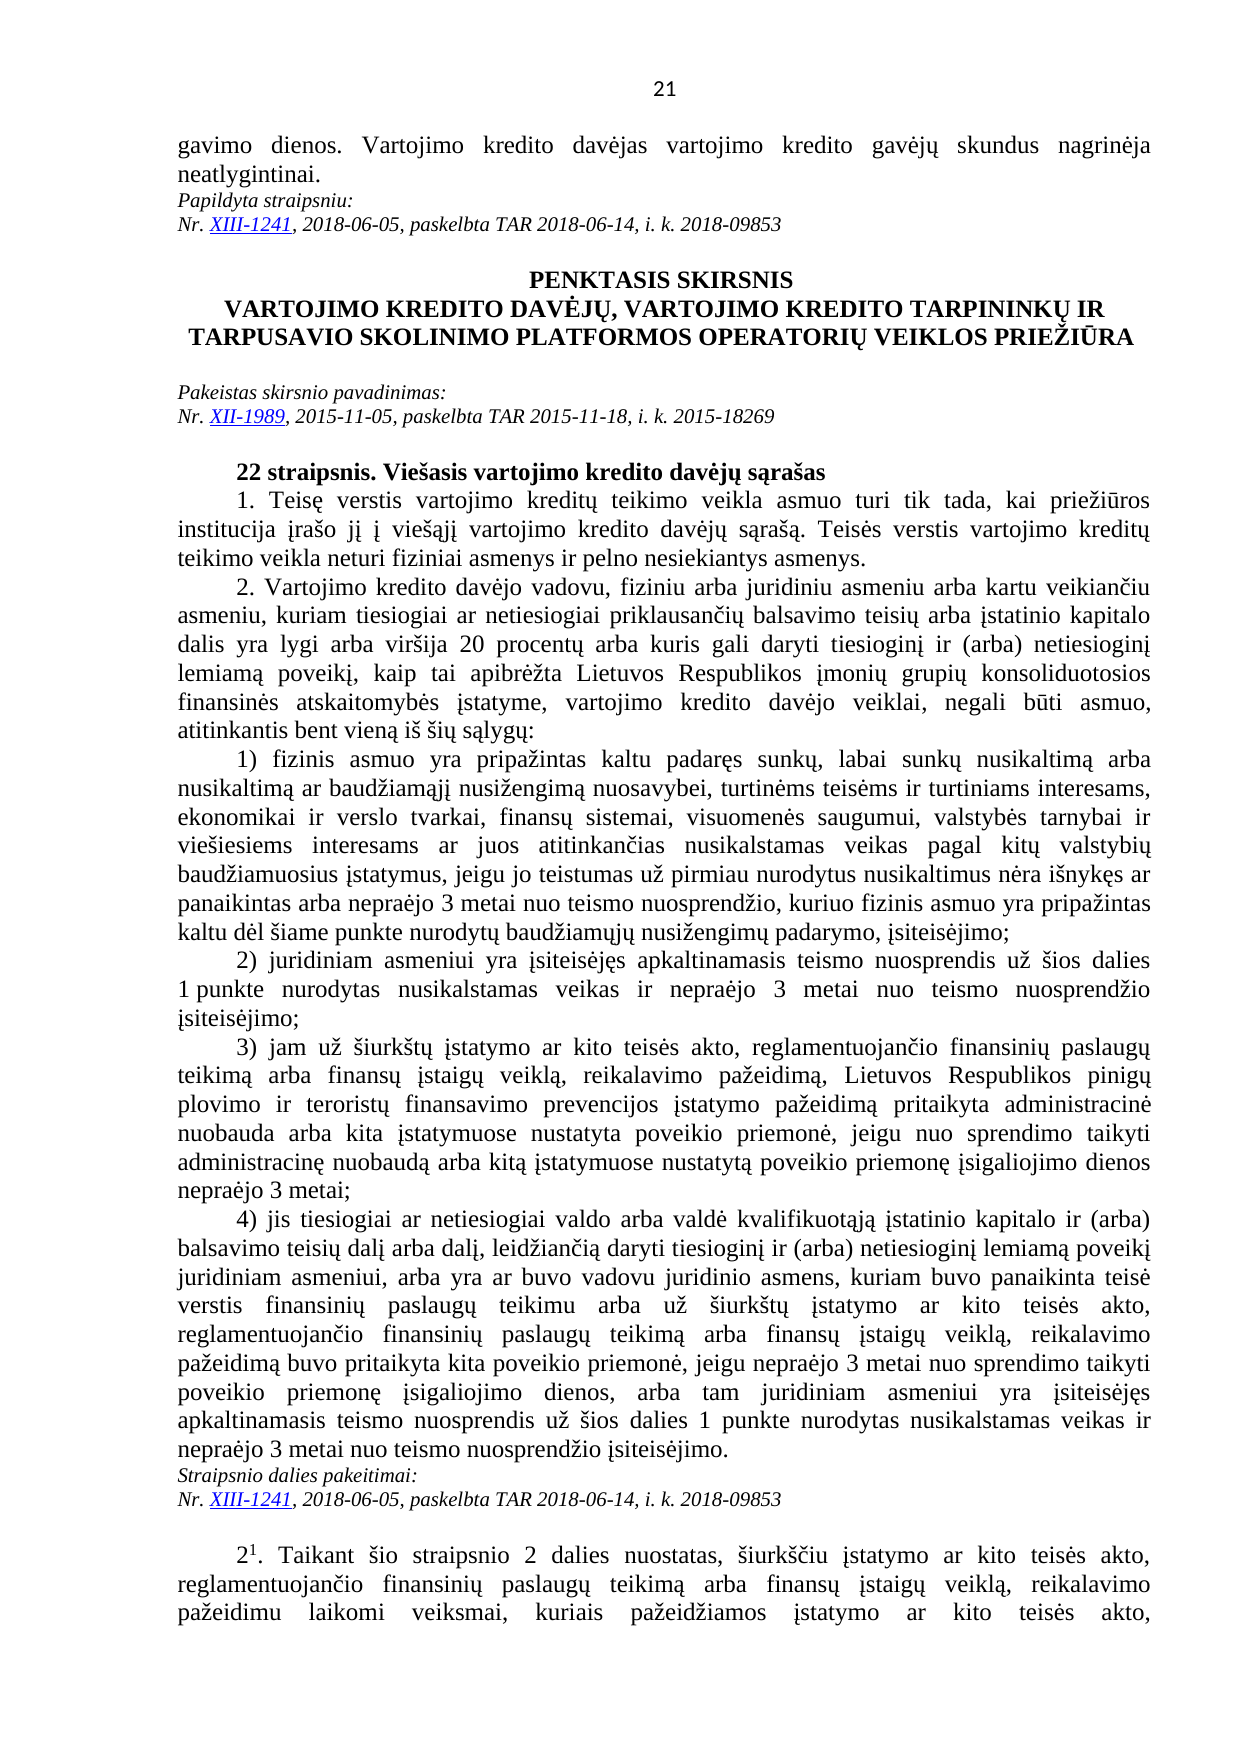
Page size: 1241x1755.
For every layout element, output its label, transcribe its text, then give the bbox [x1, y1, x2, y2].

text 2) juridiniam asmeniui yra įsiteisėjęs apkaltinamasis teismo nuosprendis už šios dalies 1 punkte nurodytas nusikalstamas veikas ir nepraėjo 3 metai nuo teismo nuosprendžio įsiteisėjimo; [177, 946, 1152, 1032]
text Papildyta straipsniu: [177, 188, 1152, 212]
text Nr. XIII-1241, 2018-06-05, paskelbta TAR 2018-06-14, i. k. 2018-09853 [177, 212, 1152, 236]
text 4) jis tiesiogiai ar netiesiogiai valdo arba valdė kvalifikuotąją įstatinio kapitalo ir (arba) balsavimo teisių dalį arba dalį, leidžiančią daryti tiesioginį ir (arba) netiesioginį lemiamą poveikį juridiniam asmeniui, arba yra ar buvo vadovu juridinio asmens, kuriam buvo panaikinta teisė verstis finansinių paslaugų teikimu arba už šiurkštų įstatymo ar kito teisės akto, reglamentuojančio finansinių paslaugų teikimą arba finansų įstaigų veiklą, reikalavimo pažeidimą buvo pritaikyta kita poveikio priemonė, jeigu nepraėjo 3 metai nuo sprendimo taikyti poveikio priemonę įsigaliojimo dienos, arba tam juridiniam asmeniui yra įsiteisėjęs apkaltinamasis teismo nuosprendis už šios dalies 1 punkte nurodytas nusikalstamas veikas ir nepraėjo 3 metai nuo teismo nuosprendžio įsiteisėjimo. [177, 1204, 1152, 1463]
text Pakeistas skirsnio pavadinimas: [177, 380, 1152, 404]
text PENKTASIS SKIRSNIS VARTOJIMO KREDITO DAVĖJŲ, VARTOJIMO KREDITO TARPININKŲ IR TARPUSAVIO SKOLINIMO PLATFORMOS OPERATORIŲ VEIKLOS PRIEŽIŪRA [177, 265, 1152, 351]
text Straipsnio dalies pakeitimai: [177, 1463, 1152, 1487]
text 3) jam už šiurkštų įstatymo ar kito teisės akto, reglamentuojančio finansinių paslaugų teikimą arba finansų įstaigų veiklą, reikalavimo pažeidimą, Lietuvos Respublikos pinigų plovimo ir teroristų finansavimo prevencijos įstatymo pažeidimą pritaikyta administracinė nuobauda arba kita įstatymuose nustatyta poveikio priemonė, jeigu nuo sprendimo taikyti administracinę nuobaudą arba kitą įstatymuose nustatytą poveikio priemonę įsigaliojimo dienos nepraėjo 3 metai; [177, 1032, 1152, 1204]
text gavimo dienos. Vartojimo kredito davėjas vartojimo kredito gavėjų skundus nagrinėja neatlygintinai. [177, 131, 1152, 188]
text 2. Vartojimo kredito davėjo vadovu, fiziniu arba juridiniu asmeniu arba kartu veikiančiu asmeniu, kuriam tiesiogiai ar netiesiogiai priklausančių balsavimo teisių arba įstatinio kapitalo dalis yra lygi arba viršija 20 procentų arba kuris gali daryti tiesioginį ir (arba) netiesioginį lemiamą poveikį, kaip tai apibrėžta Lietuvos Respublikos įmonių grupių konsoliduotosios finansinės atskaitomybės įstatyme, vartojimo kredito davėjo veiklai, negali būti asmuo, atitinkantis bent vieną iš šių sąlygų: [177, 572, 1152, 744]
text 22 straipsnis. Viešasis vartojimo kredito davėjų sąrašas [177, 457, 1152, 486]
text 1) fizinis asmuo yra pripažintas kaltu padaręs sunkų, labai sunkų nusikaltimą arba nusikaltimą ar baudžiamąjį nusižengimą nuosavybei, turtinėms teisėms ir turtiniams interesams, ekonomikai ir verslo tvarkai, finansų sistemai, visuomenės saugumui, valstybės tarnybai ir viešiesiems interesams ar juos atitinkančias nusikalstamas veikas pagal kitų valstybių baudžiamuosius įstatymus, jeigu jo teistumas už pirmiau nurodytus nusikaltimus nėra išnykęs ar panaikintas arba nepraėjo 3 metai nuo teismo nuosprendžio, kuriuo fizinis asmuo yra pripažintas kaltu dėl šiame punkte nurodytų baudžiamųjų nusižengimų padarymo, įsiteisėjimo; [177, 744, 1152, 946]
text 21. Taikant šio straipsnio 2 dalies nuostatas, šiurkščiu įstatymo ar kito teisės akto, reglamentuojančio finansinių paslaugų teikimą arba finansų įstaigų veiklą, reikalavimo pažeidimu laikomi veiksmai, kuriais pažeidžiamos įstatymo ar kito teisės akto, [177, 1540, 1152, 1626]
text 1. Teisę verstis vartojimo kreditų teikimo veikla asmuo turi tik tada, kai priežiūros institucija įrašo jį į viešąjį vartojimo kredito davėjų sąrašą. Teisės verstis vartojimo kreditų teikimo veikla neturi fiziniai asmenys ir pelno nesiekiantys asmenys. [177, 486, 1152, 572]
text Nr. XIII-1241, 2018-06-05, paskelbta TAR 2018-06-14, i. k. 2018-09853 [177, 1487, 1152, 1511]
text Nr. XII-1989, 2015-11-05, paskelbta TAR 2015-11-18, i. k. 2015-18269 [177, 404, 1152, 428]
